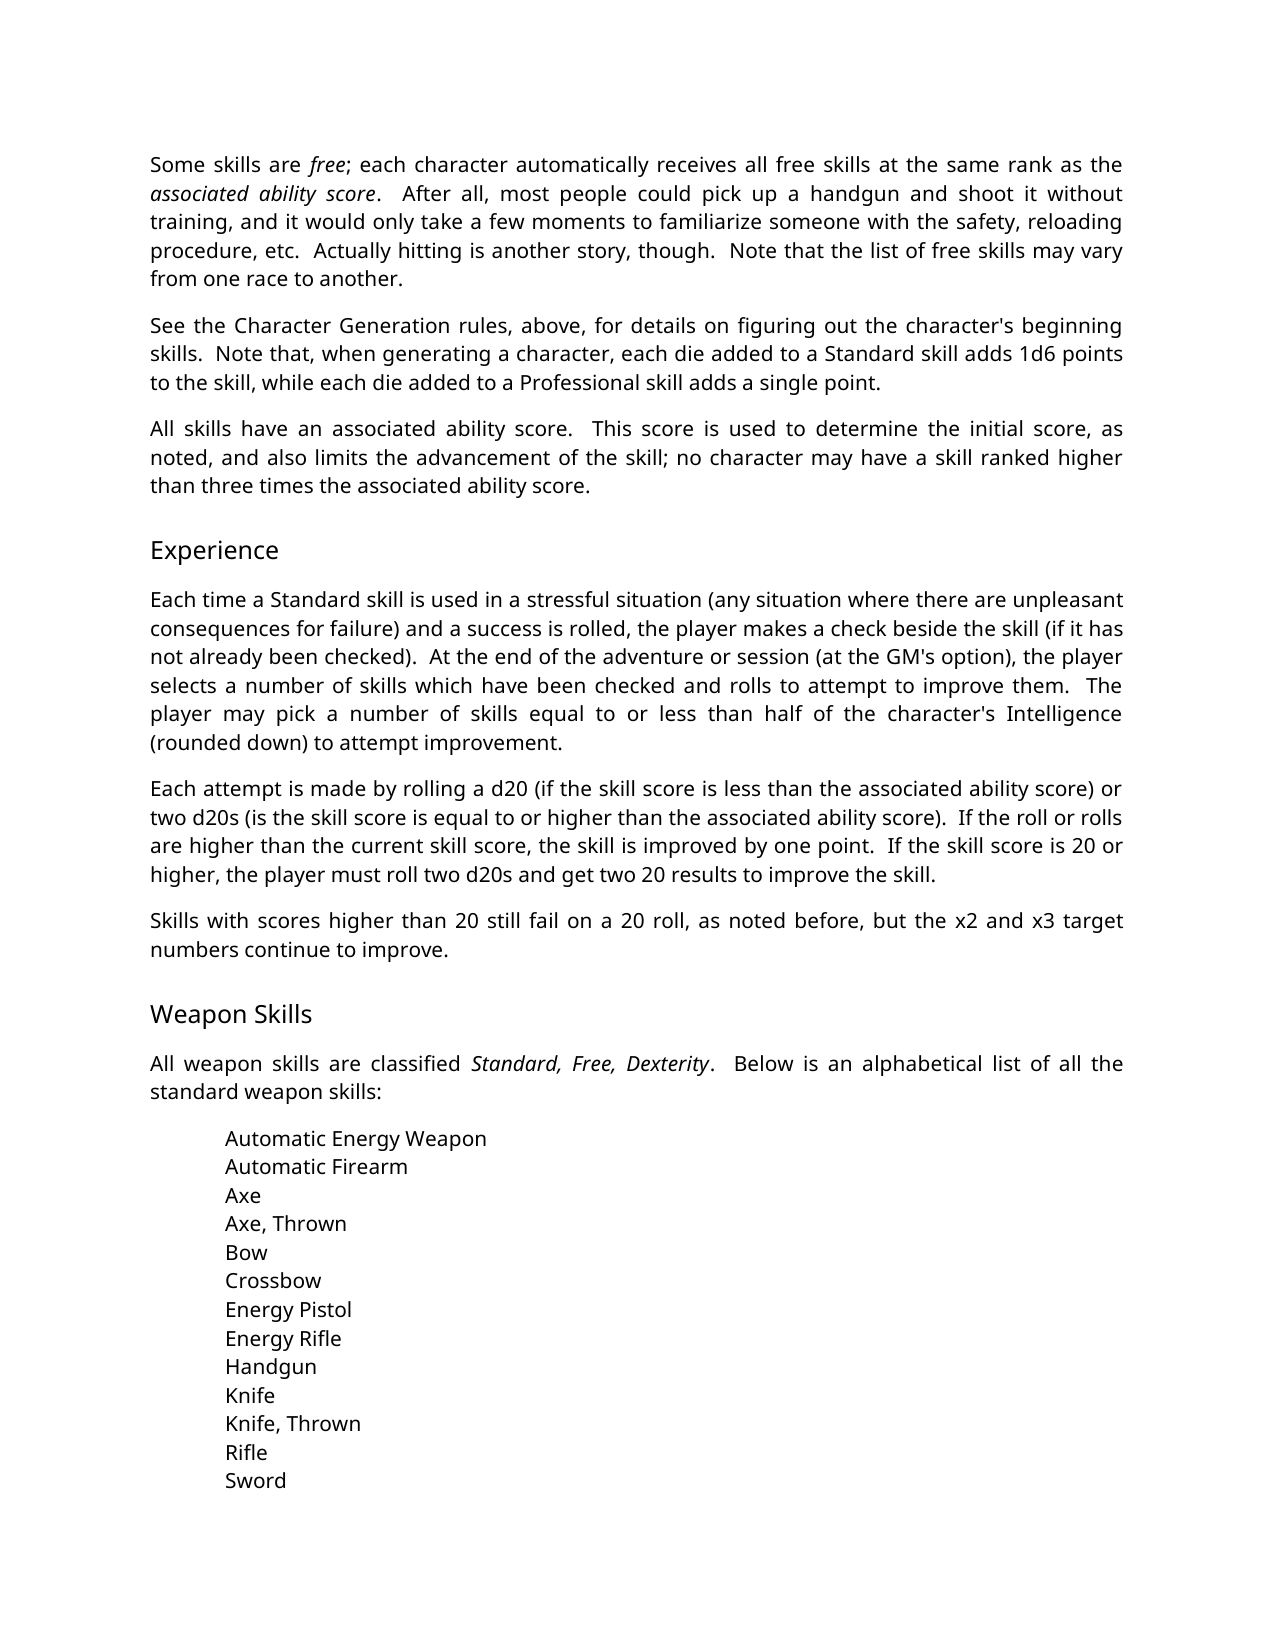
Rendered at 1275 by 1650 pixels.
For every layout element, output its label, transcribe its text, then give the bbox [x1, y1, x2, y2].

text Rifle [150, 1438, 1125, 1466]
subtitle Experience [150, 533, 1125, 567]
text All weapon skills are classified Standard, Free, Dexterity. Below is an alphabetical list of all the standard weapon skills: [150, 1048, 1125, 1106]
text Each attempt is made by rolling a d20 (if the skill score is less than the associated ability score) or two d20s (is the skill score is equal to or higher than the associated ability score). If the roll or rolls are higher than the current skill score, the skill is improved by one point. If the skill score is 20 or higher, the player must roll two d20s and get two 20 results to improve the skill. [150, 774, 1125, 888]
text Handgun [150, 1352, 1125, 1381]
text Axe [150, 1181, 1125, 1209]
text Each time a Standard skill is used in a stressful situation (any situation where there are unpleasant consequences for failure) and a success is rolled, the player makes a check beside the skill (if it has not already been checked). At the end of the adventure or session (at the GM's option), the player selects a number of skills which have been checked and rolls to attempt to improve them. The player may pick a number of skills equal to or less than half of the character's Intelligence (rounded down) to attempt improvement. [150, 585, 1125, 756]
text Sword [150, 1466, 1125, 1495]
text See the Character Generation rules, above, for details on figuring out the character's beginning skills. Note that, when generating a character, each die added to a Standard skill adds 1d6 points to the skill, while each die added to a Professional skill adds a single point. [150, 311, 1125, 396]
text Axe, Thrown [150, 1209, 1125, 1238]
subtitle Weapon Skills [150, 997, 1125, 1031]
text Automatic Energy Weapon [150, 1124, 1125, 1152]
text Crossbow [150, 1266, 1125, 1295]
text Some skills are free; each character automatically receives all free skills at the same rank as the associated ability score. After all, most people could pick up a handgun and shoot it without training, and it would only take a few moments to familiarize someone with the safety, reloading procedure, etc. Actually hitting is another story, though. Note that the list of free skills may vary from one race to another. [150, 150, 1125, 293]
text All skills have an associated ability score. This score is used to determine the initial score, as noted, and also limits the advancement of the skill; no character may have a skill ranked higher than three times the associated ability score. [150, 414, 1125, 500]
text Skills with scores higher than 20 still fail on a 20 roll, as noted before, but the x2 and x3 target numbers continue to improve. [150, 906, 1125, 963]
text Energy Rifle [150, 1323, 1125, 1352]
text Bow [150, 1238, 1125, 1266]
text Automatic Firearm [150, 1152, 1125, 1181]
text Knife, Thrown [150, 1409, 1125, 1438]
text Energy Pistol [150, 1295, 1125, 1323]
text Knife [150, 1381, 1125, 1409]
